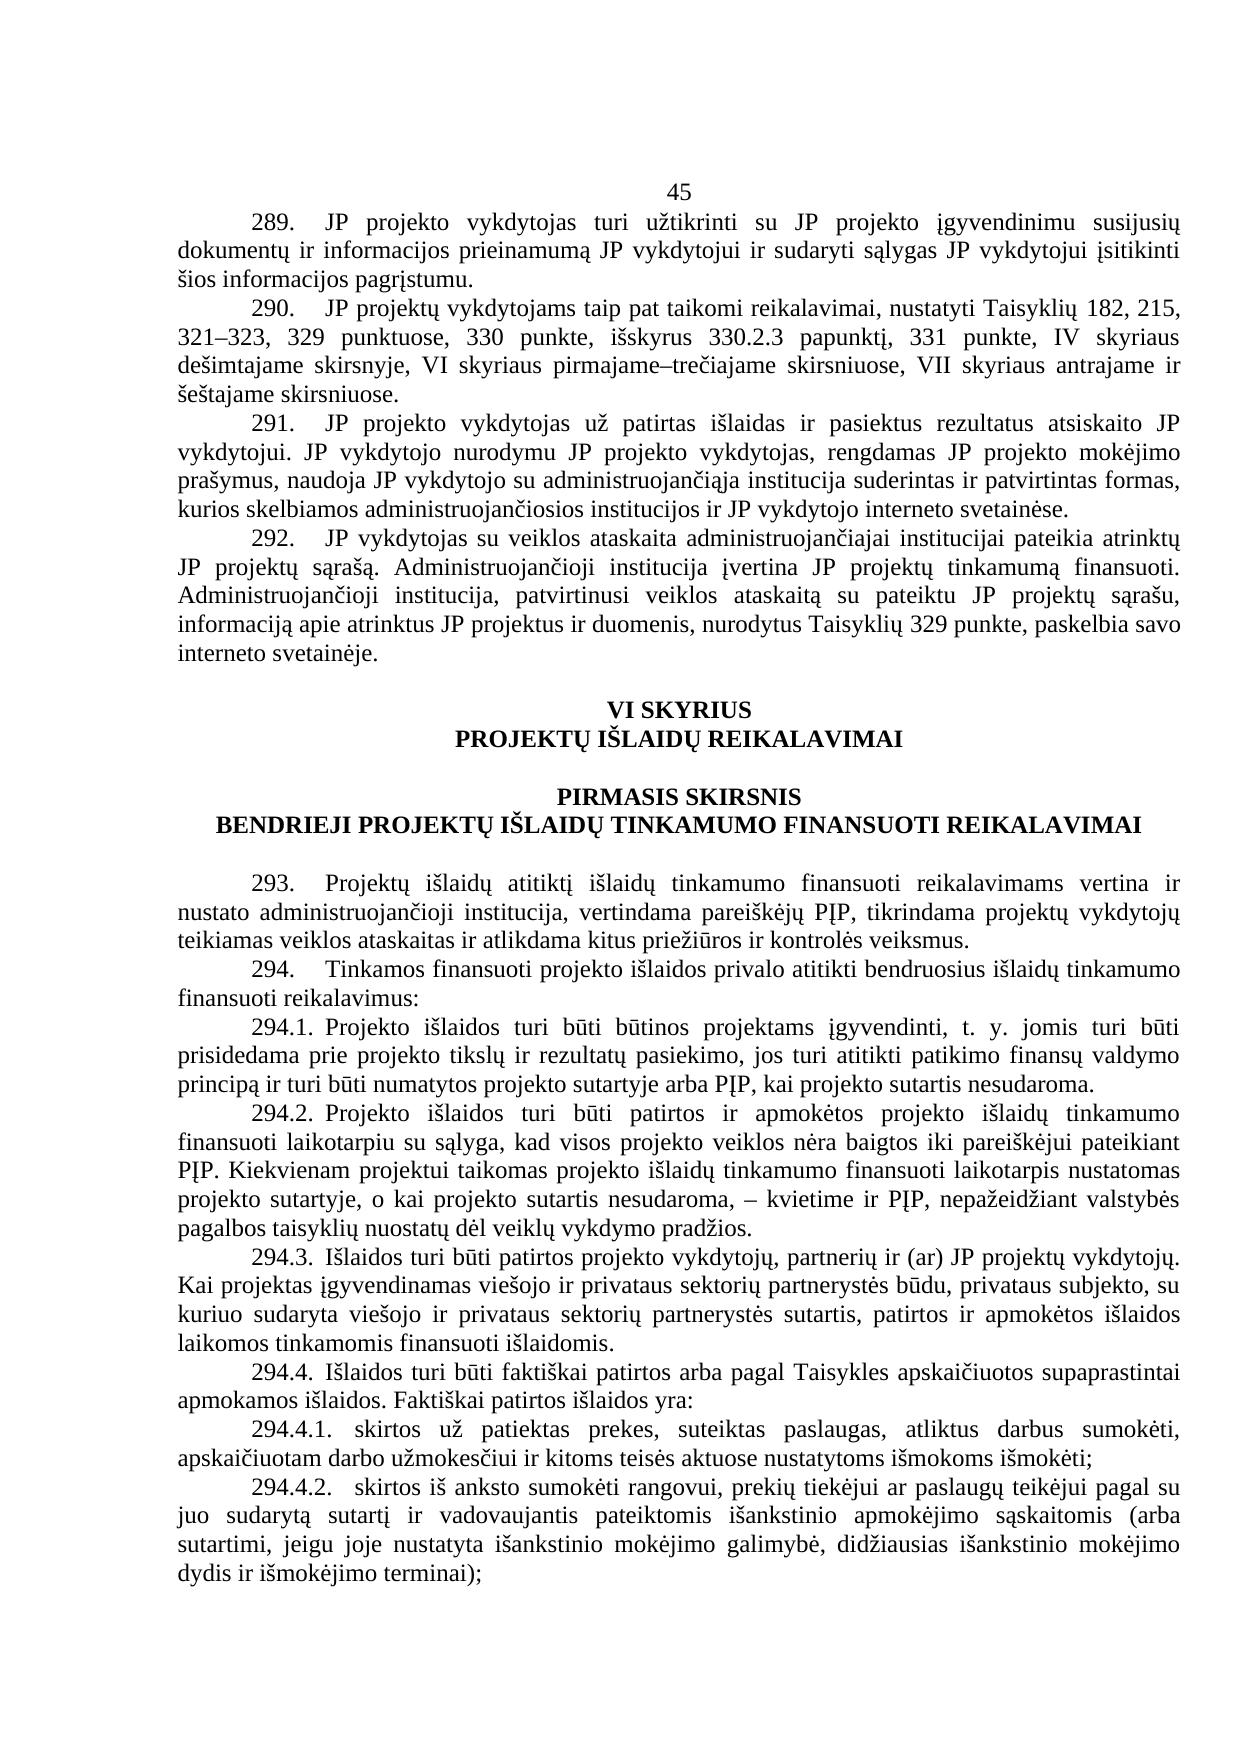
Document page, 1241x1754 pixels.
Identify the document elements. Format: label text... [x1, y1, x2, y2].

text 289. JP projekto vykdytojas turi užtikrinti su JP projekto įgyvendinimu susijusių dokumentų ir informacijos prieinamumą JP vykdytojui ir sudaryti sąlygas JP vykdytojui įsitikinti šios informacijos pagrįstumu. [177, 207, 1181, 293]
subtitle Pirmasis skirsnis [177, 782, 1181, 810]
text 294. Tinkamos finansuoti projekto išlaidos privalo atitikti bendruosius išlaidų tinkamumo finansuoti reikalavimus: [177, 954, 1181, 1012]
subtitle BENDRIEJI PROJEKTŲ IŠLAIDŲ TINKAMUMO FINANSUOTI REIKALAVIMAI [177, 810, 1181, 839]
text 294.4.1. skirtos už patiektas prekes, suteiktas paslaugas, atliktus darbus sumokėti, apskaičiuotam darbo užmokesčiui ir kitoms teisės aktuose nustatytoms išmokoms išmokėti; [177, 1414, 1181, 1472]
text 294.1. Projekto išlaidos turi būti būtinos projektams įgyvendinti, t. y. jomis turi būti prisidedama prie projekto tikslų ir rezultatų pasiekimo, jos turi atitikti patikimo finansų valdymo principą ir turi būti numatytos projekto sutartyje arba PĮP, kai projekto sutartis nesudaroma. [177, 1012, 1181, 1098]
text 291. JP projekto vykdytojas už patirtas išlaidas ir pasiektus rezultatus atsiskaito JP vykdytojui. JP vykdytojo nurodymu JP projekto vykdytojas, rengdamas JP projekto mokėjimo prašymus, naudoja JP vykdytojo su administruojančiąja institucija suderintas ir patvirtintas formas, kurios skelbiamos administruojančiosios institucijos ir JP vykdytojo interneto svetainėse. [177, 408, 1181, 523]
text 293. Projektų išlaidų atitiktį išlaidų tinkamumo finansuoti reikalavimams vertina ir nustato administruojančioji institucija, vertindama pareiškėjų PĮP, tikrindama projektų vykdytojų teikiamas veiklos ataskaitas ir atlikdama kitus priežiūros ir kontrolės veiksmus. [177, 868, 1181, 954]
text 294.3. Išlaidos turi būti patirtos projekto vykdytojų, partnerių ir (ar) JP projektų vykdytojų. Kai projektas įgyvendinamas viešojo ir privataus sektorių partnerystės būdu, privataus subjekto, su kuriuo sudaryta viešojo ir privataus sektorių partnerystės sutartis, patirtos ir apmokėtos išlaidos laikomos tinkamomis finansuoti išlaidomis. [177, 1242, 1181, 1357]
text 294.4. Išlaidos turi būti faktiškai patirtos arba pagal Taisykles apskaičiuotos supaprastintai apmokamos išlaidos. Faktiškai patirtos išlaidos yra: [177, 1357, 1181, 1414]
text 294.4.2. skirtos iš anksto sumokėti rangovui, prekių tiekėjui ar paslaugų teikėjui pagal su juo sudarytą sutartį ir vadovaujantis pateiktomis išankstinio apmokėjimo sąskaitomis (arba sutartimi, jeigu joje nustatyta išankstinio mokėjimo galimybė, didžiausias išankstinio mokėjimo dydis ir išmokėjimo terminai); [177, 1472, 1181, 1587]
subtitle PROJEKTŲ IŠLAIDŲ REIKALAVIMAI [177, 724, 1181, 753]
subtitle VI SKYRIUS [177, 695, 1181, 724]
text 292. JP vykdytojas su veiklos ataskaita administruojančiajai institucijai pateikia atrinktų JP projektų sąrašą. Administruojančioji institucija įvertina JP projektų tinkamumą finansuoti. Administruojančioji institucija, patvirtinusi veiklos ataskaitą su pateiktu JP projektų sąrašu, informaciją apie atrinktus JP projektus ir duomenis, nurodytus Taisyklių 329 punkte, paskelbia savo interneto svetainėje. [177, 523, 1181, 667]
text 294.2. Projekto išlaidos turi būti patirtos ir apmokėtos projekto išlaidų tinkamumo finansuoti laikotarpiu su sąlyga, kad visos projekto veiklos nėra baigtos iki pareiškėjui pateikiant PĮP. Kiekvienam projektui taikomas projekto išlaidų tinkamumo finansuoti laikotarpis nustatomas projekto sutartyje, o kai projekto sutartis nesudaroma, – kvietime ir PĮP, nepažeidžiant valstybės pagalbos taisyklių nuostatų dėl veiklų vykdymo pradžios. [177, 1098, 1181, 1242]
text 290. JP projektų vykdytojams taip pat taikomi reikalavimai, nustatyti Taisyklių 182, 215, 321–323, 329 punktuose, 330 punkte, išskyrus 330.2.3 papunktį, 331 punkte, IV skyriaus dešimtajame skirsnyje, VI skyriaus pirmajame–trečiajame skirsniuose, VII skyriaus antrajame ir šeštajame skirsniuose. [177, 293, 1181, 408]
